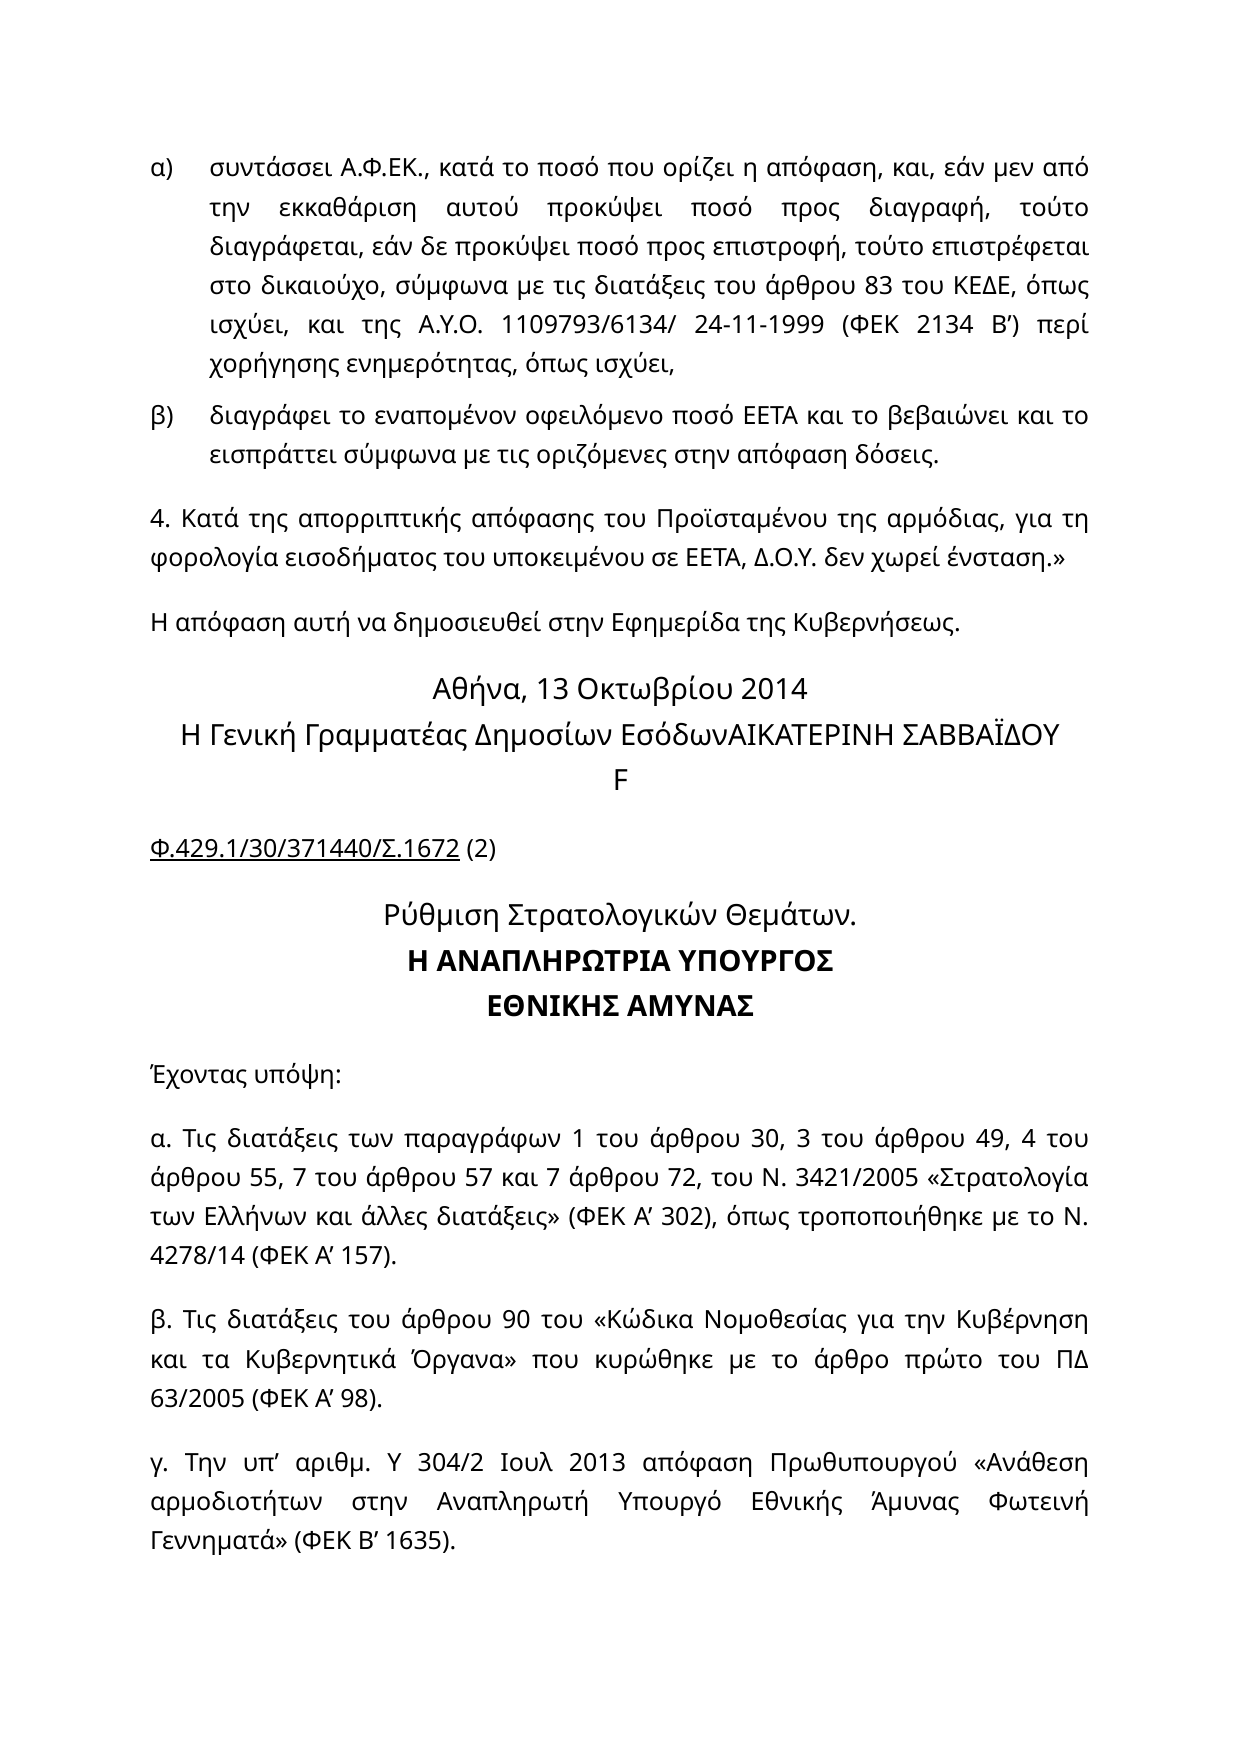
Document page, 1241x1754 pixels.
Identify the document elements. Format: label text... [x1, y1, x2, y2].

text Φ.429.1/30/371440/Σ.1672 (2) [150, 830, 1090, 864]
list β) διαγράφει το εναπομένον οφειλόμενο ποσό ΕΕΤΑ και το βεβαιώνει και το εισπράττει σύμφωνα με τις οριζόμενες στην απόφαση δόσεις. [150, 397, 1090, 471]
text Ρύθμιση Στρατολογικών Θεμάτων. Η ΑΝΑΠΛΗΡΩΤΡΙΑ ΥΠΟΥΡΓΟΣ ΕΘΝΙΚΗΣ ΑΜΥΝΑΣ [150, 894, 1090, 1025]
text α. Τις διατάξεις των παραγράφων 1 του άρθρου 30, 3 του άρθρου 49, 4 του άρθρου 55, 7 του άρθρου 57 και 7 άρθρου 72, του Ν. 3421/2005 «Στρατολογία των Ελλήνων και άλλες διατάξεις» (ΦΕΚ Α’ 302), όπως τροποποιήθηκε με το Ν. 4278/14 (ΦΕΚ Α’ 157). [150, 1120, 1090, 1272]
text β. Τις διατάξεις του άρθρου 90 του «Κώδικα Νομοθεσίας για την Κυβέρνηση και τα Κυβερνητικά Όργανα» που κυρώθηκε με το άρθρο πρώτο του ΠΔ 63/2005 (ΦΕΚ Α’ 98). [150, 1302, 1090, 1414]
list α) συντάσσει Α.Φ.ΕΚ., κατά το ποσό που ορίζει η απόφαση, και, εάν μεν από την εκκαθάριση αυτού προκύψει ποσό προς διαγραφή, τούτο διαγράφεται, εάν δε προκύψει ποσό προς επιστροφή, τούτο επιστρέφεται στο δικαιούχο, σύμφωνα με τις διατάξεις του άρθρου 83 του ΚΕΔΕ, όπως ισχύει, και της Α.Υ.Ο. 1109793/6134/ 24-11-1999 (ΦΕΚ 2134 Β’) περί χορήγησης ενημερότητας, όπως ισχύει, [150, 150, 1090, 380]
text Αθήνα, 13 Οκτωβρίου 2014 Η Γενική Γραμματέας Δημοσίων ΕσόδωνΑΙΚΑΤΕΡΙΝΗ ΣΑΒΒΑΪΔΟΥ F [150, 668, 1090, 799]
text γ. Την υπ’ αριθμ. Υ 304/2 Ιουλ 2013 απόφαση Πρωθυπουργού «Ανάθεση αρμοδιοτήτων στην Αναπληρωτή Υπουργό Εθνικής Άμυνας Φωτεινή Γεννηματά» (ΦΕΚ Β’ 1635). [150, 1444, 1090, 1557]
text 4. Κατά της απορριπτικής απόφασης του Προϊσταμένου της αρμόδιας, για τη φορολογία εισοδήματος του υποκειμένου σε ΕΕΤΑ, Δ.Ο.Υ. δεν χωρεί ένσταση.» [150, 501, 1090, 574]
text Η απόφαση αυτή να δημοσιευθεί στην Εφημερίδα της Κυβερνήσεως. [150, 604, 1090, 638]
text Έχοντας υπόψη: [150, 1056, 1090, 1090]
